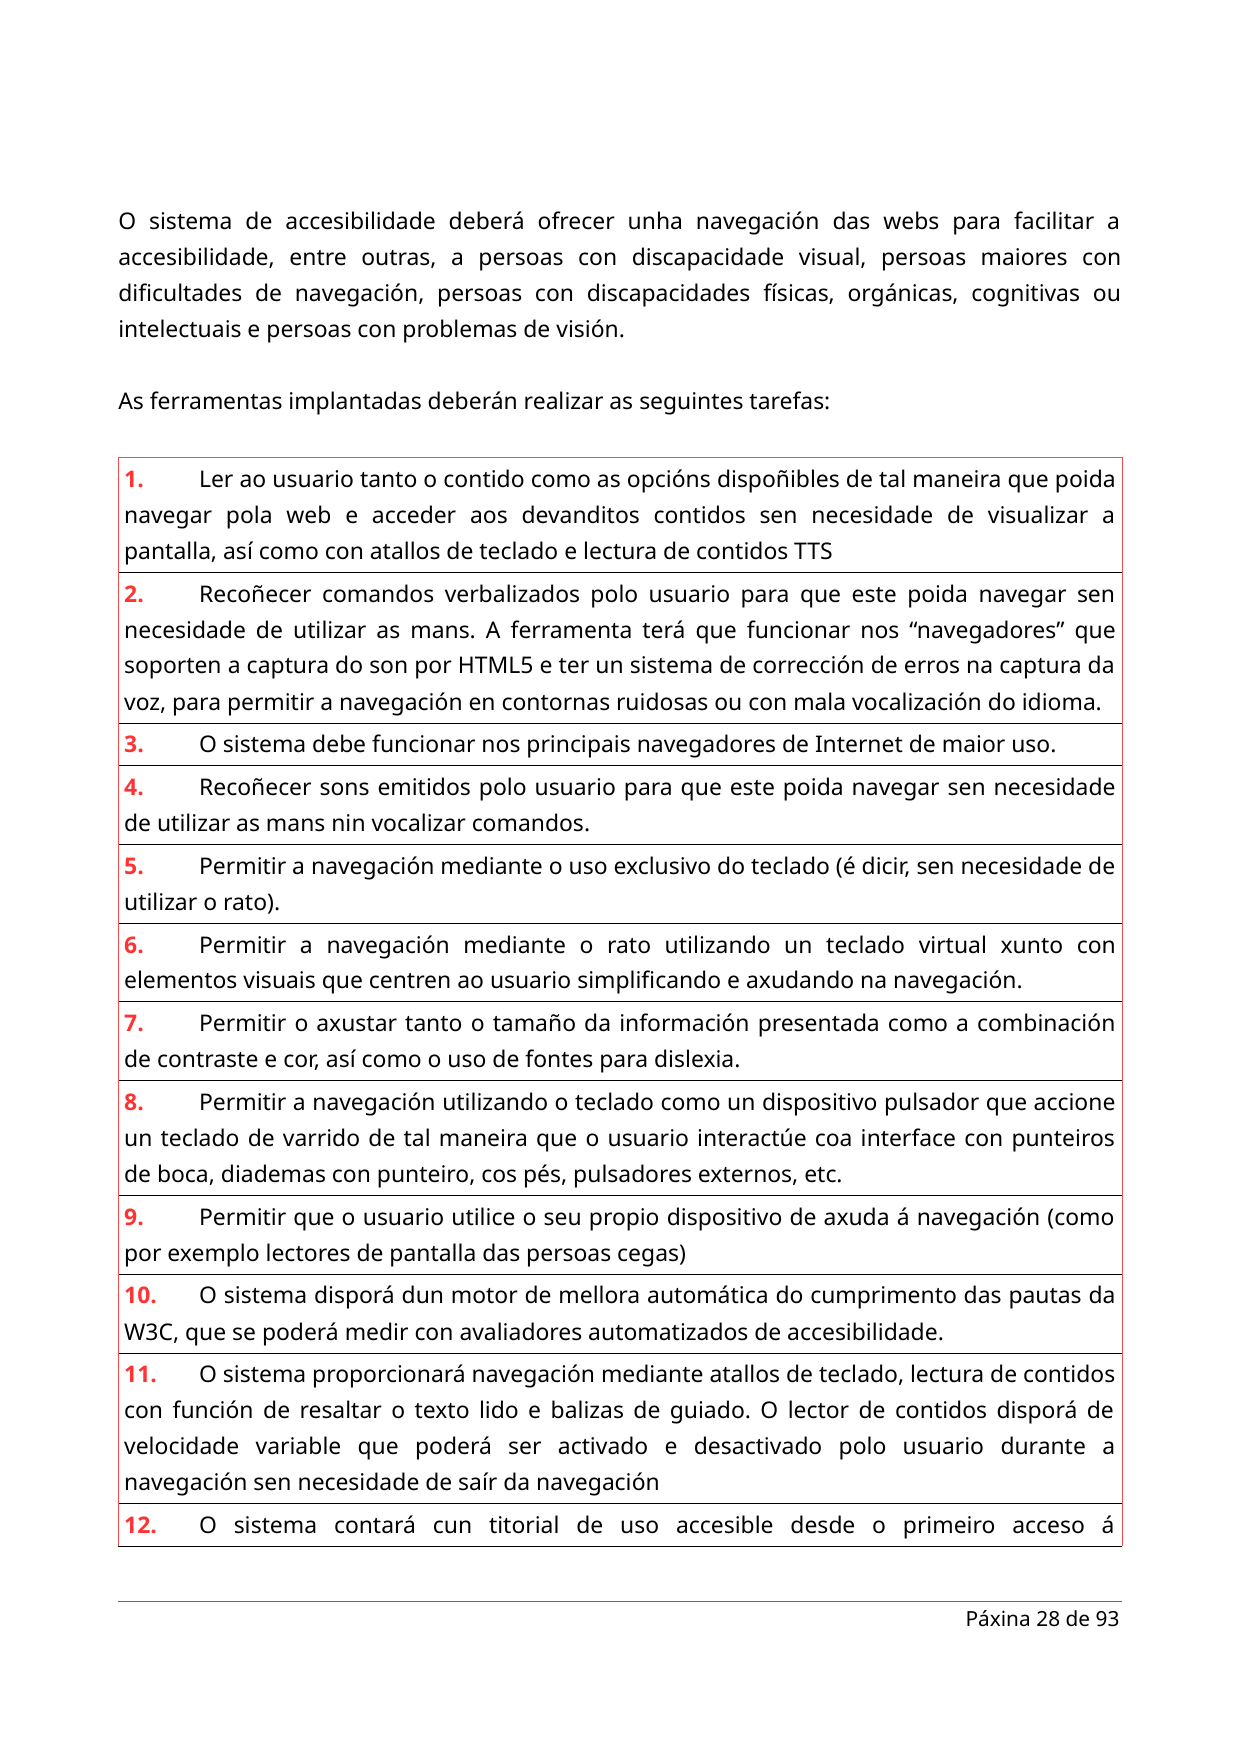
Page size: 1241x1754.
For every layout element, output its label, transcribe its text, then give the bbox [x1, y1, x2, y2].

table_cell Permitir a navegación mediante o uso exclusivo do teclado (é dicir, sen necesidade de utilizar o rato). [119, 845, 1122, 923]
table_cell O sistema debe funcionar nos principais navegadores de Internet de maior uso. [119, 724, 1122, 765]
table_cell Permitir que o usuario utilice o seu propio dispositivo de axuda á navegación (como por exemplo lectores de pantalla das persoas cegas) [119, 1196, 1122, 1274]
table_cell O sistema contará cun titorial de uso accesible desde o primeiro acceso á [119, 1504, 1122, 1546]
table_cell Permitir a navegación utilizando o teclado como un dispositivo pulsador que accione un teclado de varrido de tal maneira que o usuario interactúe coa interface con punteiros de boca, diademas con punteiro, cos pés, pulsadores externos, etc. [119, 1081, 1122, 1195]
table_cell Permitir o axustar tanto o tamaño da información presentada como a combinación de contraste e cor, así como o uso de fontes para dislexia. [119, 1002, 1122, 1080]
text As ferramentas implantadas deberán realizar as seguintes tarefas: [118, 385, 1122, 416]
table_cell Permitir a navegación mediante o rato utilizando un teclado virtual xunto con elementos visuais que centren ao usuario simplificando e axudando na navegación. [119, 924, 1122, 1001]
table_cell Recoñecer comandos verbalizados polo usuario para que este poida navegar sen necesidade de utilizar as mans. A ferramenta terá que funcionar nos “navegadores” que soporten a captura do son por HTML5 e ter un sistema de corrección de erros na captura da voz, para permitir a navegación en contornas ruidosas ou con mala vocalización do idioma. [119, 573, 1122, 722]
table_cell Recoñecer sons emitidos polo usuario para que este poida navegar sen necesidade de utilizar as mans nin vocalizar comandos. [119, 766, 1122, 844]
text O sistema de accesibilidade deberá ofrecer unha navegación das webs para facilitar a accesibilidade, entre outras, a persoas con discapacidade visual, persoas maiores con dificultades de navegación, persoas con discapacidades físicas, orgánicas, cognitivas ou intelectuais e persoas con problemas de visión. [118, 205, 1122, 344]
table_cell O sistema proporcionará navegación mediante atallos de teclado, lectura de contidos con función de resaltar o texto lido e balizas de guiado. O lector de contidos disporá de velocidade variable que poderá ser activado e desactivado polo usuario durante a navegación sen necesidade de saír da navegación [119, 1354, 1122, 1503]
table_cell O sistema disporá dun motor de mellora automática do cumprimento das pautas da W3C, que se poderá medir con avaliadores automatizados de accesibilidade. [119, 1275, 1122, 1352]
table_header Ler ao usuario tanto o contido como as opcións dispoñibles de tal maneira que poida navegar pola web e acceder aos devanditos contidos sen necesidade de visualizar a pantalla, así como con atallos de teclado e lectura de contidos TTS [119, 458, 1122, 572]
